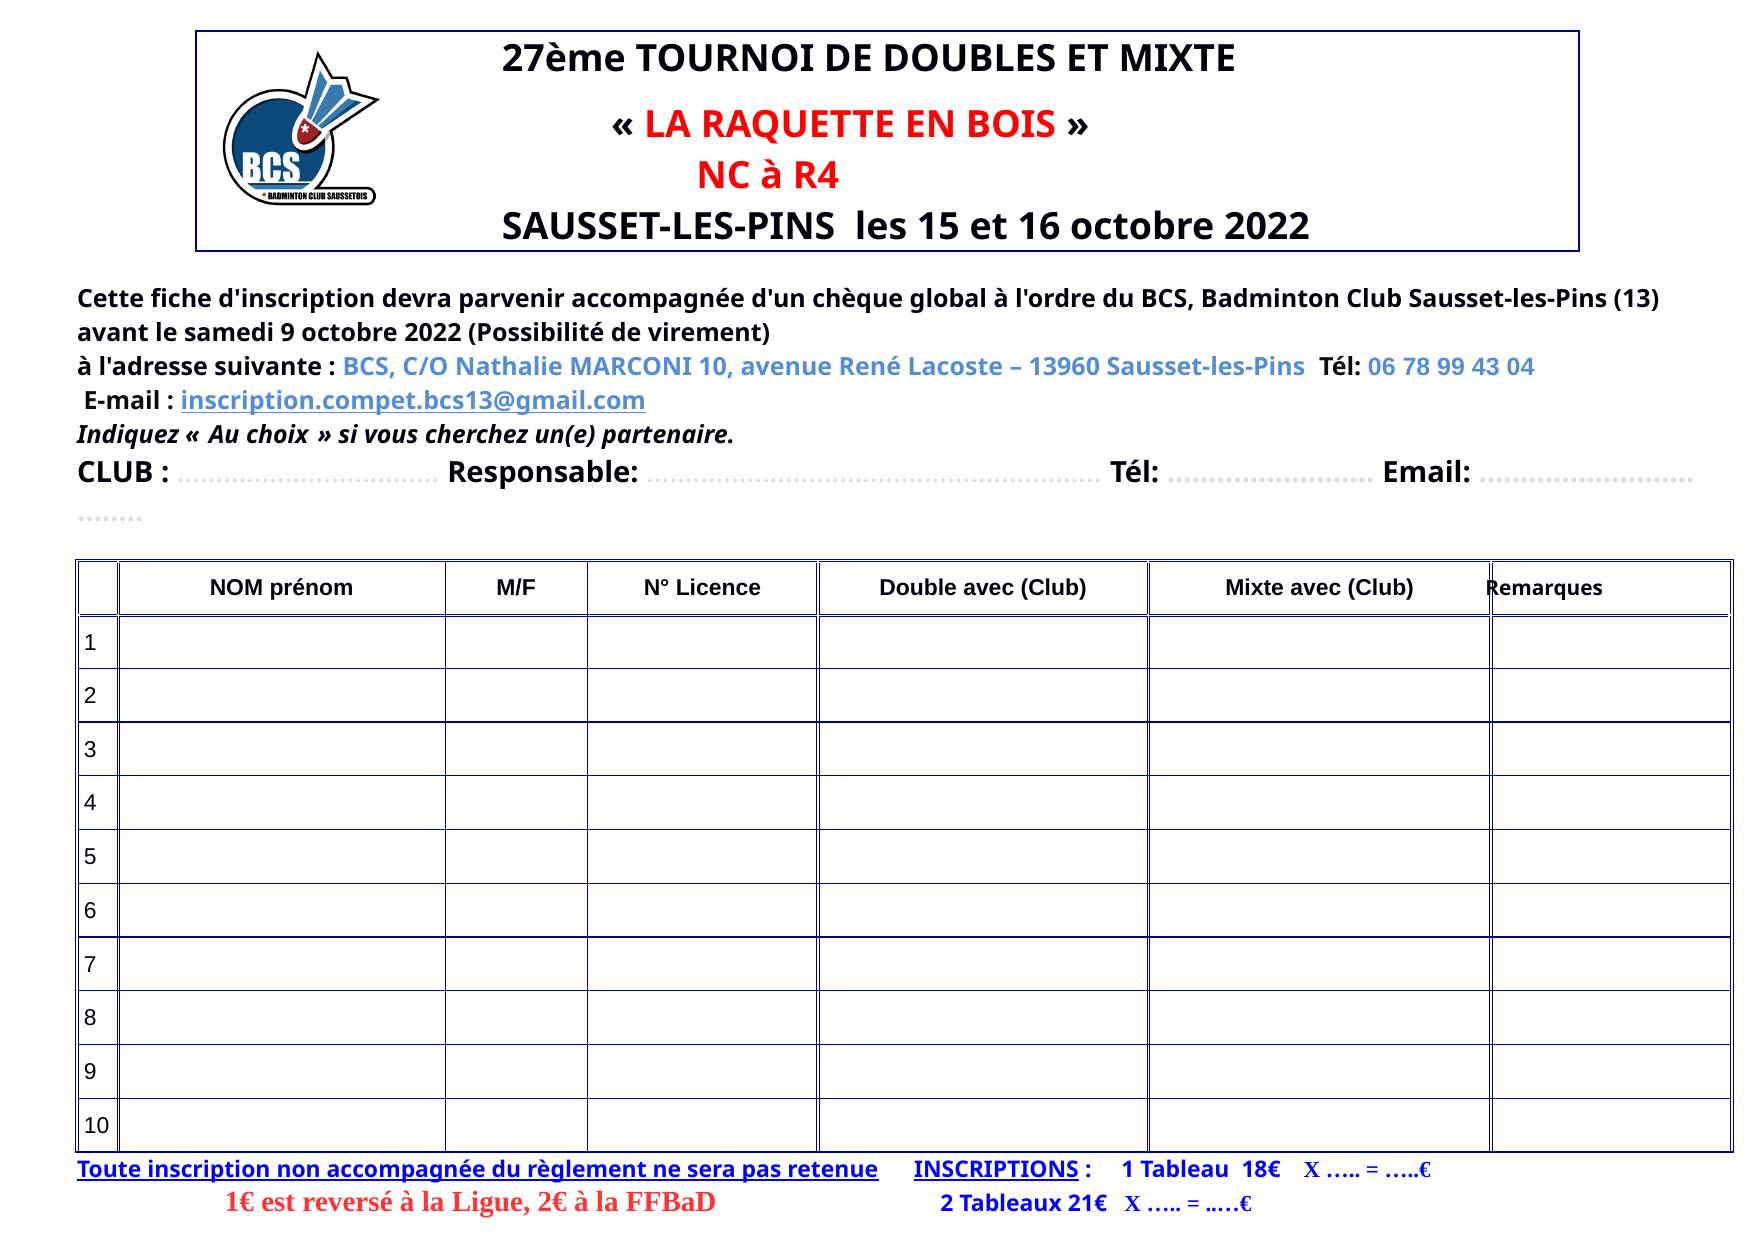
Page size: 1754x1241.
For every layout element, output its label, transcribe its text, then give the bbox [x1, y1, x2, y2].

table_cell [820, 1045, 1147, 1098]
table_cell [446, 669, 587, 721]
table_cell [120, 884, 445, 936]
table_cell [1493, 938, 1730, 990]
table_cell 4 [79, 776, 117, 829]
table_header NOM prénom [118, 560, 445, 614]
table_cell [120, 776, 445, 829]
table_cell 1 [77, 614, 118, 668]
text CLUB : ……..………....…..…….. Responsable: ……..………....….……..………....…..…….. Tél: ……..………....…. Email: ……..………....…..…….. [77, 451, 1698, 530]
table_cell [446, 884, 587, 936]
table_cell [820, 830, 1147, 883]
table_cell [446, 1099, 587, 1151]
table_cell [446, 991, 587, 1044]
table_cell [446, 938, 587, 990]
table_header Remarques [1491, 562, 1730, 614]
text 1€ est reversé à la Ligue, 2€ à la FFBaD 2 Tableaux 21€ X ….. = ..…€ [77, 1184, 1698, 1218]
table_cell [588, 776, 816, 829]
table_cell [1493, 1045, 1730, 1098]
table_cell [1150, 830, 1489, 883]
text Indiquez « Au choix » si vous cherchez un(e) partenaire. [77, 417, 1698, 451]
table_cell [820, 1099, 1147, 1151]
text Cette fiche d'inscription devra parvenir accompagnée d'un chèque global à l'ordre du BCS, Badminton Club Sausset-les-Pins (13) avant le samedi 9 octobre 2022 (Possibilité de virement) [77, 281, 1698, 349]
table_cell [1493, 776, 1730, 829]
table_cell [1150, 723, 1489, 775]
table_cell [588, 938, 816, 990]
text [197, 95, 215, 146]
table_cell 2 [79, 669, 117, 721]
text SAUSSET-LES-PINS les 15 et 16 octobre 2022 [197, 197, 1578, 250]
table_cell [588, 617, 816, 668]
table_cell [120, 669, 445, 721]
table_cell [1493, 1099, 1730, 1151]
table_cell [1150, 776, 1489, 829]
table_cell [1493, 669, 1730, 721]
table_cell [1150, 1045, 1489, 1098]
table_cell [446, 830, 587, 883]
table_cell [820, 884, 1147, 936]
table_cell [120, 617, 445, 668]
text Toute inscription non accompagnée du règlement ne sera pas retenue INSCRIPTIONS : 1 Tableau 18€ X ….. = …..€ [77, 1153, 1698, 1184]
table_cell [120, 1099, 445, 1151]
table_cell 7 [79, 938, 117, 990]
text 27ème TOURNOI DE DOUBLES ET MIXTE [197, 32, 1578, 212]
table_header Double avec (Club) [818, 560, 1148, 614]
table_cell [1150, 617, 1489, 668]
table_cell [820, 938, 1147, 990]
table_cell [446, 723, 587, 775]
text à l'adresse suivante : BCS, C/O Nathalie MARCONI 10, avenue René Lacoste – 13960 Sausset-les-Pins Tél: 06 78 99 43 04 [77, 349, 1698, 383]
text [197, 146, 215, 197]
table_cell [1150, 991, 1489, 1044]
table_header N° Licence [587, 560, 818, 614]
table_cell [446, 776, 587, 829]
table_cell [120, 991, 445, 1044]
text NC à R4 [381, 146, 1578, 197]
table_cell [120, 830, 445, 883]
table_header Mixte avec (Club) [1148, 560, 1491, 614]
table_cell 8 [79, 991, 117, 1044]
table_cell [820, 776, 1147, 829]
table_cell [588, 1099, 816, 1151]
table_cell [1150, 938, 1489, 990]
table_cell [446, 617, 587, 668]
table_cell [1493, 884, 1730, 936]
table_cell [1493, 830, 1730, 883]
table_cell [820, 991, 1147, 1044]
table_cell [820, 669, 1147, 721]
table_cell [820, 723, 1147, 775]
table_cell [1150, 1099, 1489, 1151]
table_cell 6 [79, 884, 117, 936]
table_cell 9 [79, 1045, 117, 1098]
table_cell [120, 1045, 445, 1098]
table_cell [1493, 991, 1730, 1044]
table_cell [446, 1045, 587, 1098]
table_cell 3 [79, 723, 117, 775]
table_cell [588, 884, 816, 936]
table_cell [1491, 614, 1732, 668]
table_cell [120, 723, 445, 775]
table_cell [588, 991, 816, 1044]
table_cell [588, 830, 816, 883]
table_header M/F [446, 562, 587, 614]
table_cell 5 [79, 830, 117, 883]
text E-mail : inscription.compet.bcs13@gmail.com [77, 383, 1698, 417]
table_cell [588, 1045, 816, 1098]
table_cell [588, 723, 816, 775]
table_cell [588, 669, 816, 721]
table_cell 10 [79, 1099, 117, 1151]
table_cell [1150, 884, 1489, 936]
table_cell [820, 617, 1147, 668]
text « LA RAQUETTE EN BOIS » [381, 95, 1578, 146]
table_cell [1493, 723, 1730, 775]
table_cell [1150, 669, 1489, 721]
table_cell [120, 938, 445, 990]
table_header [77, 560, 118, 614]
